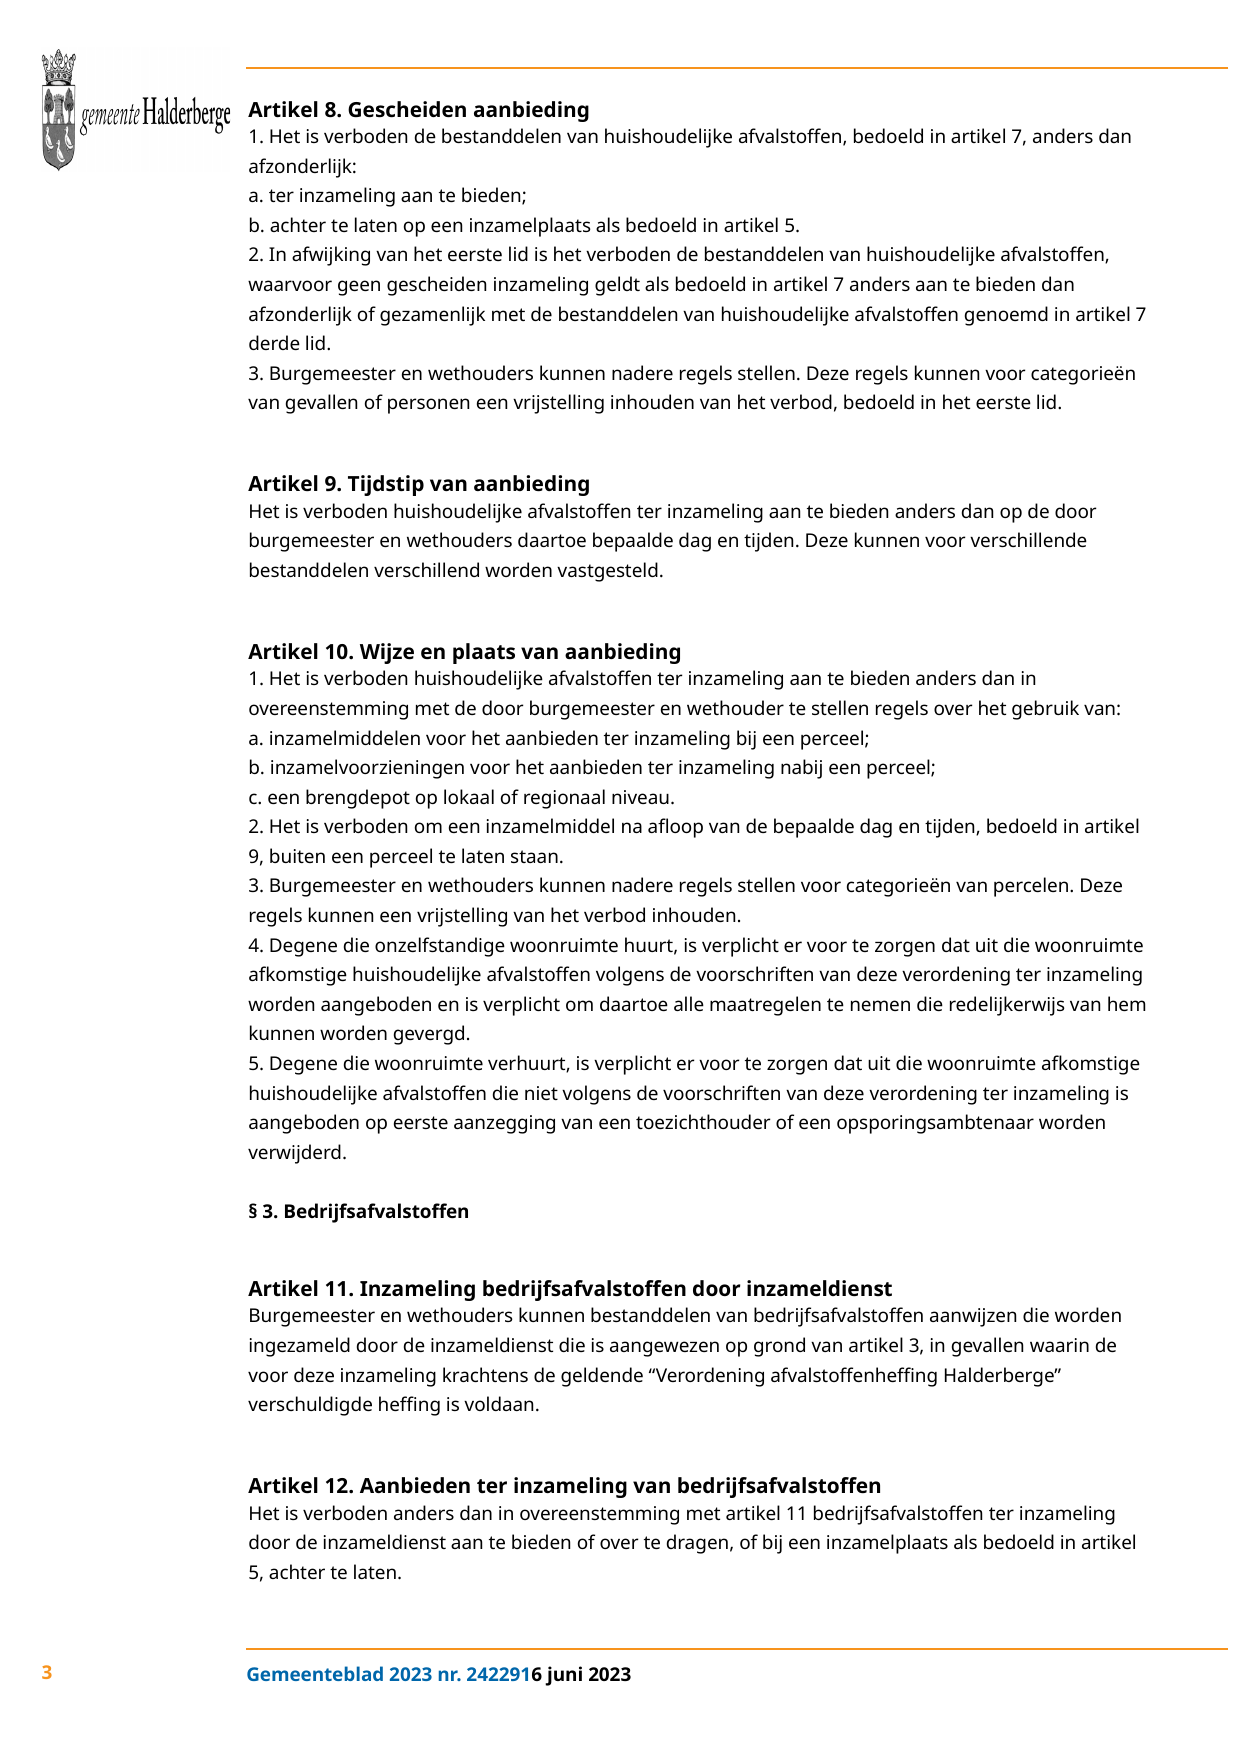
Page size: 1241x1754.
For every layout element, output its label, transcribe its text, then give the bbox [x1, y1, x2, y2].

text 3. Burgemeester en wethouders kunnen nadere regels stellen. Deze regels kunnen voor categorieën van gevallen of personen een vrijstelling inhouden van het verbod, bedoeld in het eerste lid. [248, 360, 1152, 415]
text 3. Burgemeester en wethouders kunnen nadere regels stellen voor categorieën van percelen. Deze regels kunnen een vrijstelling van het verbod inhouden. [248, 873, 1152, 928]
text 2. In afwijking van het eerste lid is het verboden de bestanddelen van huishoudelijke afvalstoffen, waarvoor geen gescheiden inzameling geldt als bedoeld in artikel 7 anders aan te bieden dan afzonderlijk of gezamenlijk met de bestanddelen van huishoudelijke afvalstoffen genoemd in artikel 7 derde lid. [248, 242, 1152, 356]
text b. inzamelvoorzieningen voor het aanbieden ter inzameling nabij een perceel; [248, 754, 1152, 780]
text a. inzamelmiddelen voor het aanbieden ter inzameling bij een perceel; [248, 725, 1152, 750]
text 1. Het is verboden de bestanddelen van huishoudelijke afvalstoffen, bedoeld in artikel 7, anders dan afzonderlijk: [248, 123, 1152, 178]
text Artikel 12. Aanbieden ter inzameling van bedrijfsafvalstoffen [248, 1471, 1152, 1500]
text 1. Het is verboden huishoudelijke afvalstoffen ter inzameling aan te bieden anders dan in overeenstemming met de door burgemeester en wethouder te stellen regels over het gebruik van: [248, 666, 1152, 721]
text 2. Het is verboden om een inzamelmiddel na afloop van de bepaalde dag en tijden, bedoeld in artikel 9, buiten een perceel te laten staan. [248, 813, 1152, 869]
text 4. Degene die onzelfstandige woonruimte huurt, is verplicht er voor te zorgen dat uit die woonruimte afkomstige huishoudelijke afvalstoffen volgens de voorschriften van deze verordening ter inzameling worden aangeboden en is verplicht om daartoe alle maatregelen te nemen die redelijkerwijs van hem kunnen worden gevergd. [248, 932, 1152, 1046]
text Artikel 10. Wijze en plaats van aanbieding [248, 637, 1152, 666]
text Artikel 8. Gescheiden aanbieding [248, 95, 1152, 123]
text 5. Degene die woonruimte verhuurt, is verplicht er voor te zorgen dat uit die woonruimte afkomstige huishoudelijke afvalstoffen die niet volgens de voorschriften van deze verordening ter inzameling is aangeboden op eerste aanzegging van een toezichthouder of een opsporingsambtenaar worden verwijderd. [248, 1050, 1152, 1164]
text c. een brengdepot op lokaal of regionaal niveau. [248, 784, 1152, 809]
text Burgemeester en wethouders kunnen bestanddelen van bedrijfsafvalstoffen aanwijzen die worden ingezameld door de inzameldienst die is aangewezen op grond van artikel 3, in gevallen waarin de voor deze inzameling krachtens de geldende “Verordening afvalstoffenheffing Halderberge” verschuldigde heffing is voldaan. [248, 1303, 1152, 1417]
text Artikel 11. Inzameling bedrijfsafvalstoffen door inzameldienst [248, 1274, 1152, 1303]
picture [41, 47, 231, 172]
text Het is verboden anders dan in overeenstemming met artikel 11 bedrijfsafvalstoffen ter inzameling door de inzameldienst aan te bieden of over te dragen, of bij een inzamelplaats als bedoeld in artikel 5, achter te laten. [248, 1500, 1152, 1585]
text § 3. Bedrijfsafvalstoffen [248, 1198, 1152, 1224]
text b. achter te laten op een inzamelplaats als bedoeld in artikel 5. [248, 212, 1152, 238]
text Het is verboden huishoudelijke afvalstoffen ter inzameling aan te bieden anders dan op de door burgemeester en wethouders daartoe bepaalde dag en tijden. Deze kunnen voor verschillende bestanddelen verschillend worden vastgesteld. [248, 498, 1152, 583]
text a. ter inzameling aan te bieden; [248, 182, 1152, 208]
text Artikel 9. Tijdstip van aanbieding [248, 469, 1152, 498]
